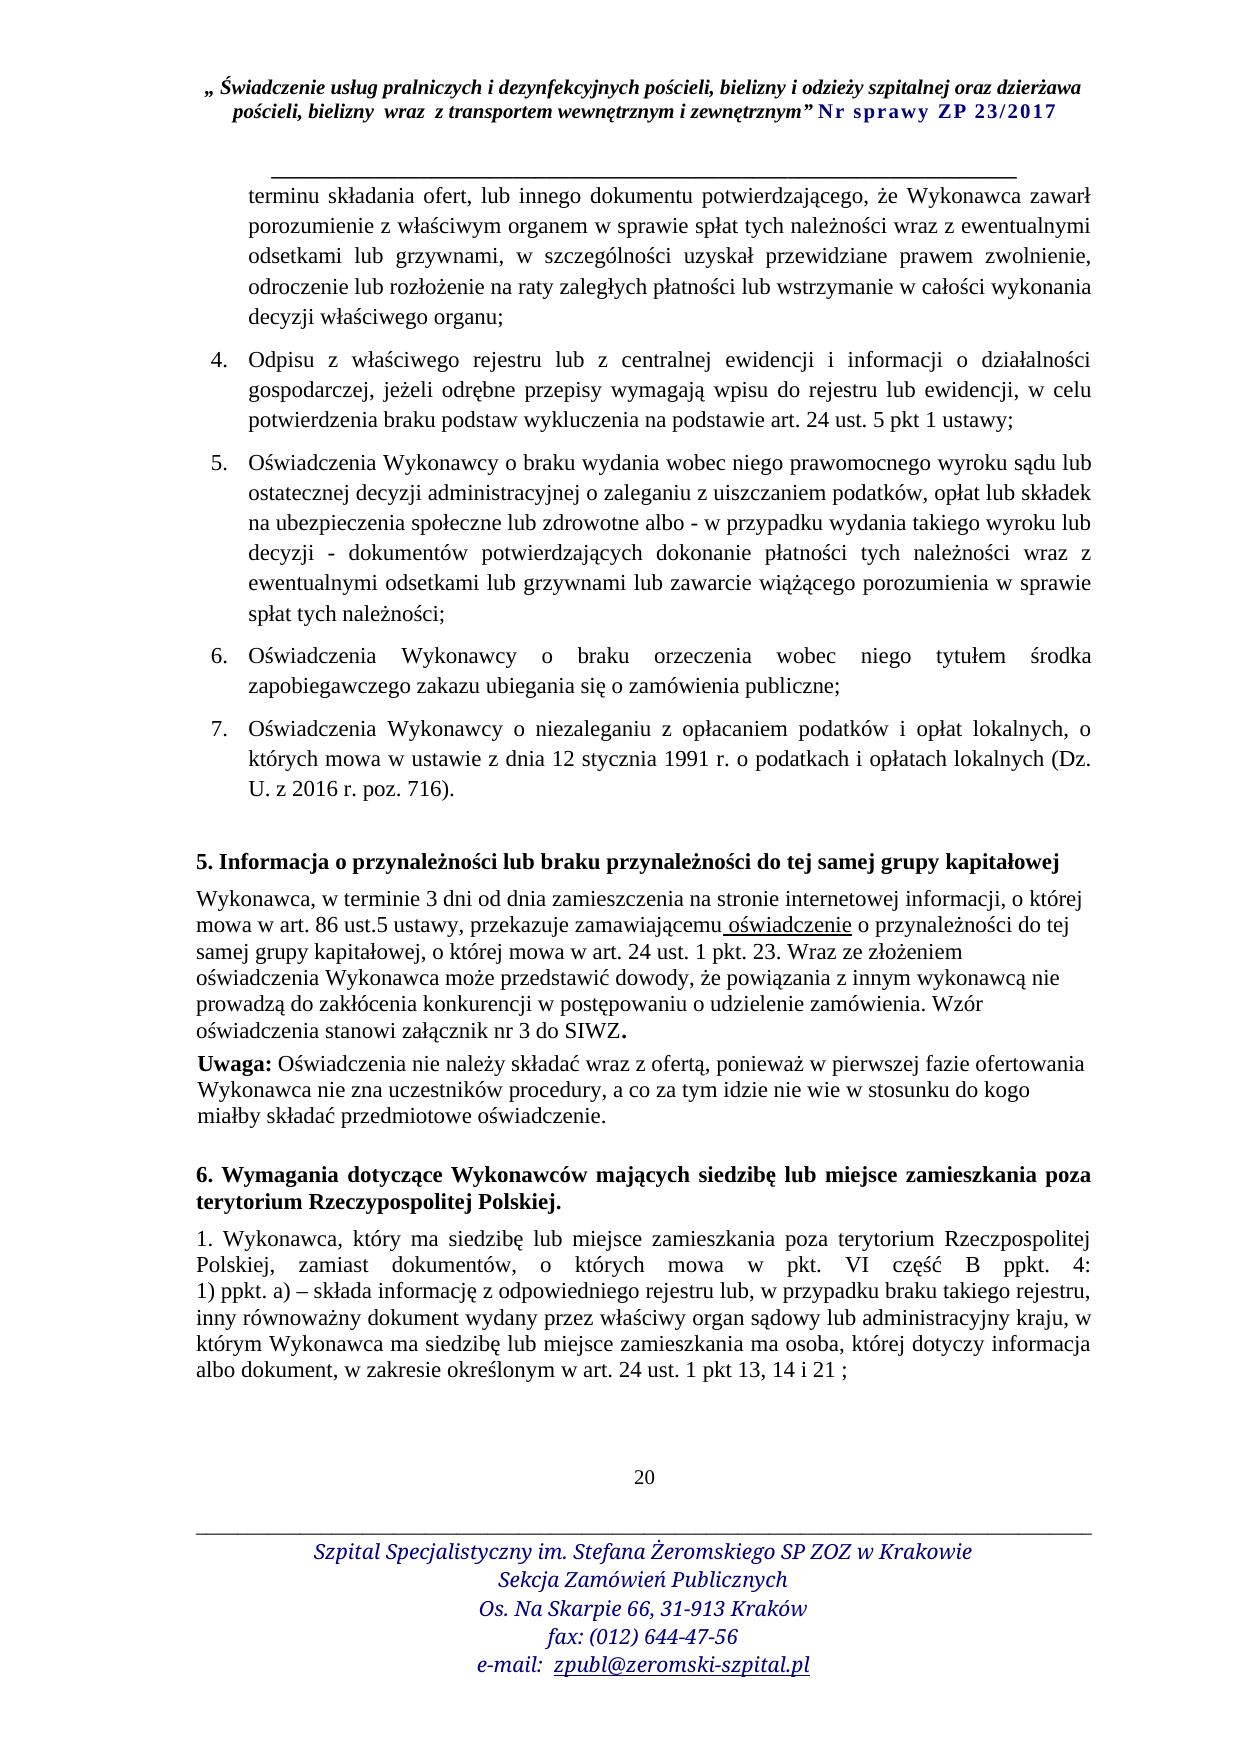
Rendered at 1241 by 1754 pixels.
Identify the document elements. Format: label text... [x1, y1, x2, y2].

list Oświadczenia Wykonawcy o braku wydania wobec niego prawomocnego wyroku sądu lub ostatecznej decyzji administracyjnej o zaleganiu z uiszczaniem podatków, opłat lub składek na ubezpieczenia społeczne lub zdrowotne albo - w przypadku wydania takiego wyroku lub decyzji - dokumentów potwierdzających dokonanie płatności tych należności wraz z ewentualnymi odsetkami lub grzywnami lub zawarcie wiążącego porozumienia w sprawie spłat tych należności; [211, 449, 1093, 626]
text 5. Informacja o przynależności lub braku przynależności do tej samej grupy kapitałowej [196, 848, 1093, 875]
text Wykonawca, w terminie 3 dni od dnia zamieszczenia na stronie internetowej informacji, o której mowa w art. 86 ust.5 ustawy, przekazuje zamawiającemu oświadczenie o przynależności do tej samej grupy kapitałowej, o której mowa w art. 24 ust. 1 pkt. 23. Wraz ze złożeniem oświadczenia Wykonawca może przedstawić dowody, że powiązania z innym wykonawcą nie prowadzą do zakłócenia konkurencji w postępowaniu o udzielenie zamówienia. Wzór oświadczenia stanowi załącznik nr 3 do SIWZ. [196, 885, 1093, 1043]
list terminu składania ofert, lub innego dokumentu potwierdzającego, że Wykonawca zawarł porozumienie z właściwym organem w sprawie spłat tych należności wraz z ewentualnymi odsetkami lub grzywnami, w szczególności uzyskał przewidziane prawem zwolnienie, odroczenie lub rozłożenie na raty zaległych płatności lub wstrzymanie w całości wykonania decyzji właściwego organu; [211, 182, 1093, 329]
list Oświadczenia Wykonawcy o niezaleganiu z opłacaniem podatków i opłat lokalnych, o których mowa w ustawie z dnia 12 stycznia 1991 r. o podatkach i opłatach lokalnych (Dz. U. z 2016 r. poz. 716). [211, 715, 1093, 802]
list Odpisu z właściwego rejestru lub z centralnej ewidencji i informacji o działalności gospodarczej, jeżeli odrębne przepisy wymagają wpisu do rejestru lub ewidencji, w celu potwierdzenia braku podstaw wykluczenia na podstawie art. 24 ust. 5 pkt 1 ustawy; [211, 346, 1093, 432]
text 1. Wykonawca, który ma siedzibę lub miejsce zamieszkania poza terytorium Rzeczpospolitej Polskiej, zamiast dokumentów, o których mowa w pkt. VI część B ppkt. 4: 1) ppkt. a) – składa informację z odpowiedniego rejestru lub, w przypadku braku takiego rejestru, inny równoważny dokument wydany przez właściwy organ sądowy lub administracyjny kraju, w którym Wykonawca ma siedzibę lub miejsce zamieszkania ma osoba, której dotyczy informacja albo dokument, w zakresie określonym w art. 24 ust. 1 pkt 13, 14 i 21 ; [196, 1225, 1093, 1383]
text 6. Wymagania dotyczące Wykonawców mających siedzibę lub miejsce zamieszkania poza terytorium Rzeczypospolitej Polskiej. [196, 1162, 1093, 1214]
list Oświadczenia Wykonawcy o braku orzeczenia wobec niego tytułem środka zapobiegawczego zakazu ubiegania się o zamówienia publiczne; [211, 642, 1093, 699]
text Uwaga: Oświadczenia nie należy składać wraz z ofertą, ponieważ w pierwszej fazie ofertowania Wykonawca nie zna uczestników procedury, a co za tym idzie nie wie w stosunku do kogo miałby składać przedmiotowe oświadczenie. [197, 1050, 1093, 1129]
